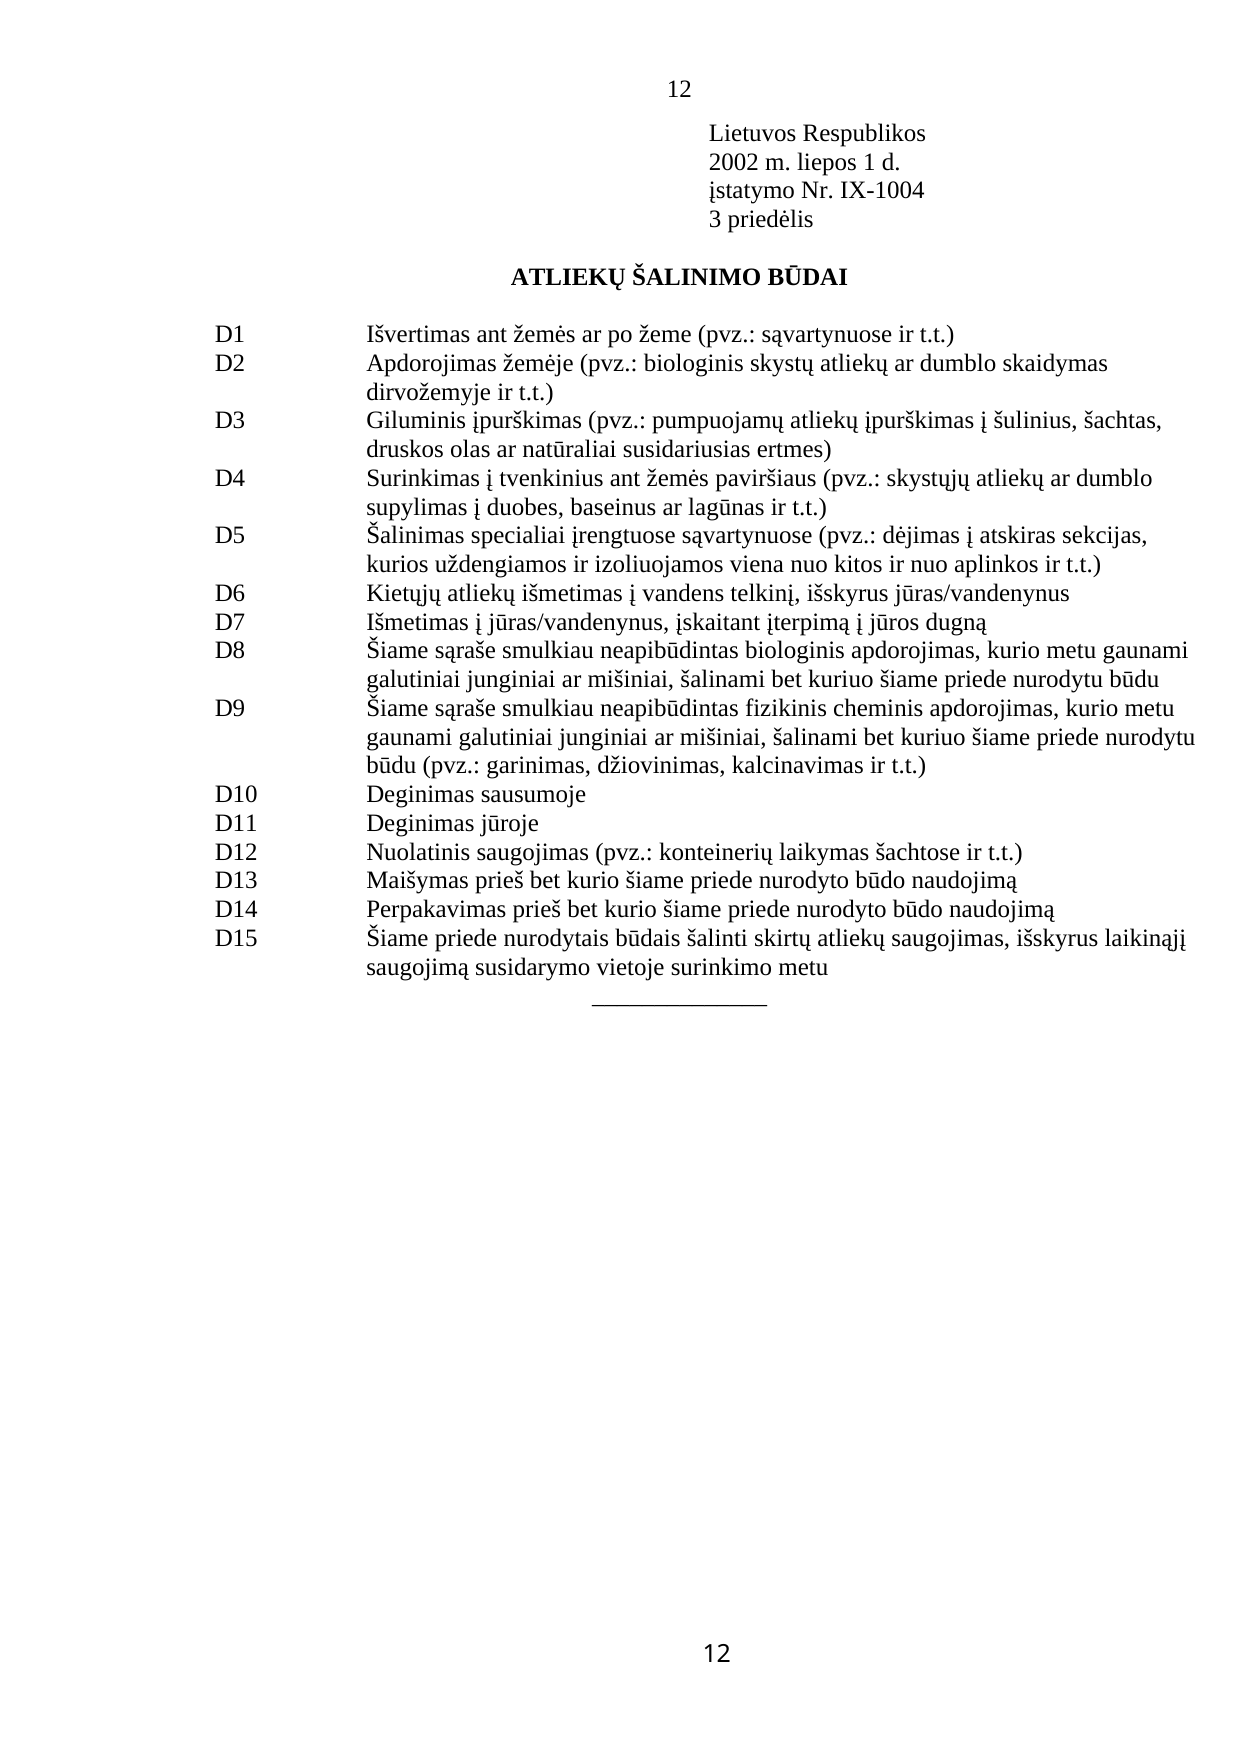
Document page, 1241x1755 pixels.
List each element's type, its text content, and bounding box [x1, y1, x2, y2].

table_cell D12 [203, 837, 355, 866]
text įstatymo Nr. IX-1004 [177, 176, 1181, 204]
table_cell Šalinimas specialiai įrengtuose sąvartynuose (pvz.: dėjimas į atskiras sekcijas, kurios uždengiamos ir izoliuojamos viena nuo kitos ir nuo aplinkos ir t.t.) [355, 521, 1207, 578]
table_cell D8 [203, 636, 355, 693]
table_cell D13 [203, 866, 355, 894]
table_cell Šiame sąraše smulkiau neapibūdintas biologinis apdorojimas, kurio metu gaunami galutiniai junginiai ar mišiniai, šalinami bet kuriuo šiame priede nurodytu būdu [355, 636, 1207, 693]
table_cell Maišymas prieš bet kurio šiame priede nurodyto būdo naudojimą [355, 866, 1207, 894]
table_cell D6 [203, 578, 355, 607]
table_cell D14 [203, 894, 355, 923]
table_cell Apdorojimas žemėje (pvz.: biologinis skystų atliekų ar dumblo skaidymas dirvožemyje ir t.t.) [355, 348, 1207, 406]
table_cell D2 [203, 348, 355, 406]
table_cell D7 [203, 607, 355, 636]
table_cell Surinkimas į tvenkinius ant žemės paviršiaus (pvz.: skystųjų atliekų ar dumblo supylimas į duobes, baseinus ar lagūnas ir t.t.) [355, 463, 1207, 521]
table_cell Deginimas jūroje [355, 808, 1207, 837]
table_cell Išmetimas į jūras/vandenynus, įskaitant įterpimą į jūros dugną [355, 607, 1207, 636]
table_header Išvertimas ant žemės ar po žeme (pvz.: sąvartynuose ir t.t.) [355, 319, 1207, 348]
table_cell Šiame sąraše smulkiau neapibūdintas fizikinis cheminis apdorojimas, kurio metu gaunami galutiniai junginiai ar mišiniai, šalinami bet kuriuo šiame priede nurodytu būdu (pvz.: garinimas, džiovinimas, kalcinavimas ir t.t.) [355, 693, 1207, 779]
table_cell Giluminis įpurškimas (pvz.: pumpuojamų atliekų įpurškimas į šulinius, šachtas, druskos olas ar natūraliai susidariusias ertmes) [355, 406, 1207, 463]
table_cell D15 [203, 923, 355, 981]
table_cell Šiame priede nurodytais būdais šalinti skirtų atliekų saugojimas, išskyrus laikinąjį saugojimą susidarymo vietoje surinkimo metu [355, 923, 1207, 981]
table_cell D4 [203, 463, 355, 521]
text ______________ [177, 981, 1181, 1009]
table_cell D5 [203, 521, 355, 578]
text 3 priedėlis [177, 204, 1181, 233]
table_header D1 [203, 319, 355, 348]
text ATLIEKŲ ŠALINIMO BŪDAI [177, 262, 1181, 291]
table_cell D9 [203, 693, 355, 779]
text 2002 m. liepos 1 d. [177, 147, 1181, 176]
table_cell Perpakavimas prieš bet kurio šiame priede nurodyto būdo naudojimą [355, 894, 1207, 923]
text Lietuvos Respublikos [177, 118, 1181, 147]
table_cell Deginimas sausumoje [355, 779, 1207, 808]
table_cell D3 [203, 406, 355, 463]
table_cell Kietųjų atliekų išmetimas į vandens telkinį, išskyrus jūras/vandenynus [355, 578, 1207, 607]
table_cell D11 [203, 808, 355, 837]
table_cell D10 [203, 779, 355, 808]
table_cell Nuolatinis saugojimas (pvz.: konteinerių laikymas šachtose ir t.t.) [355, 837, 1207, 866]
